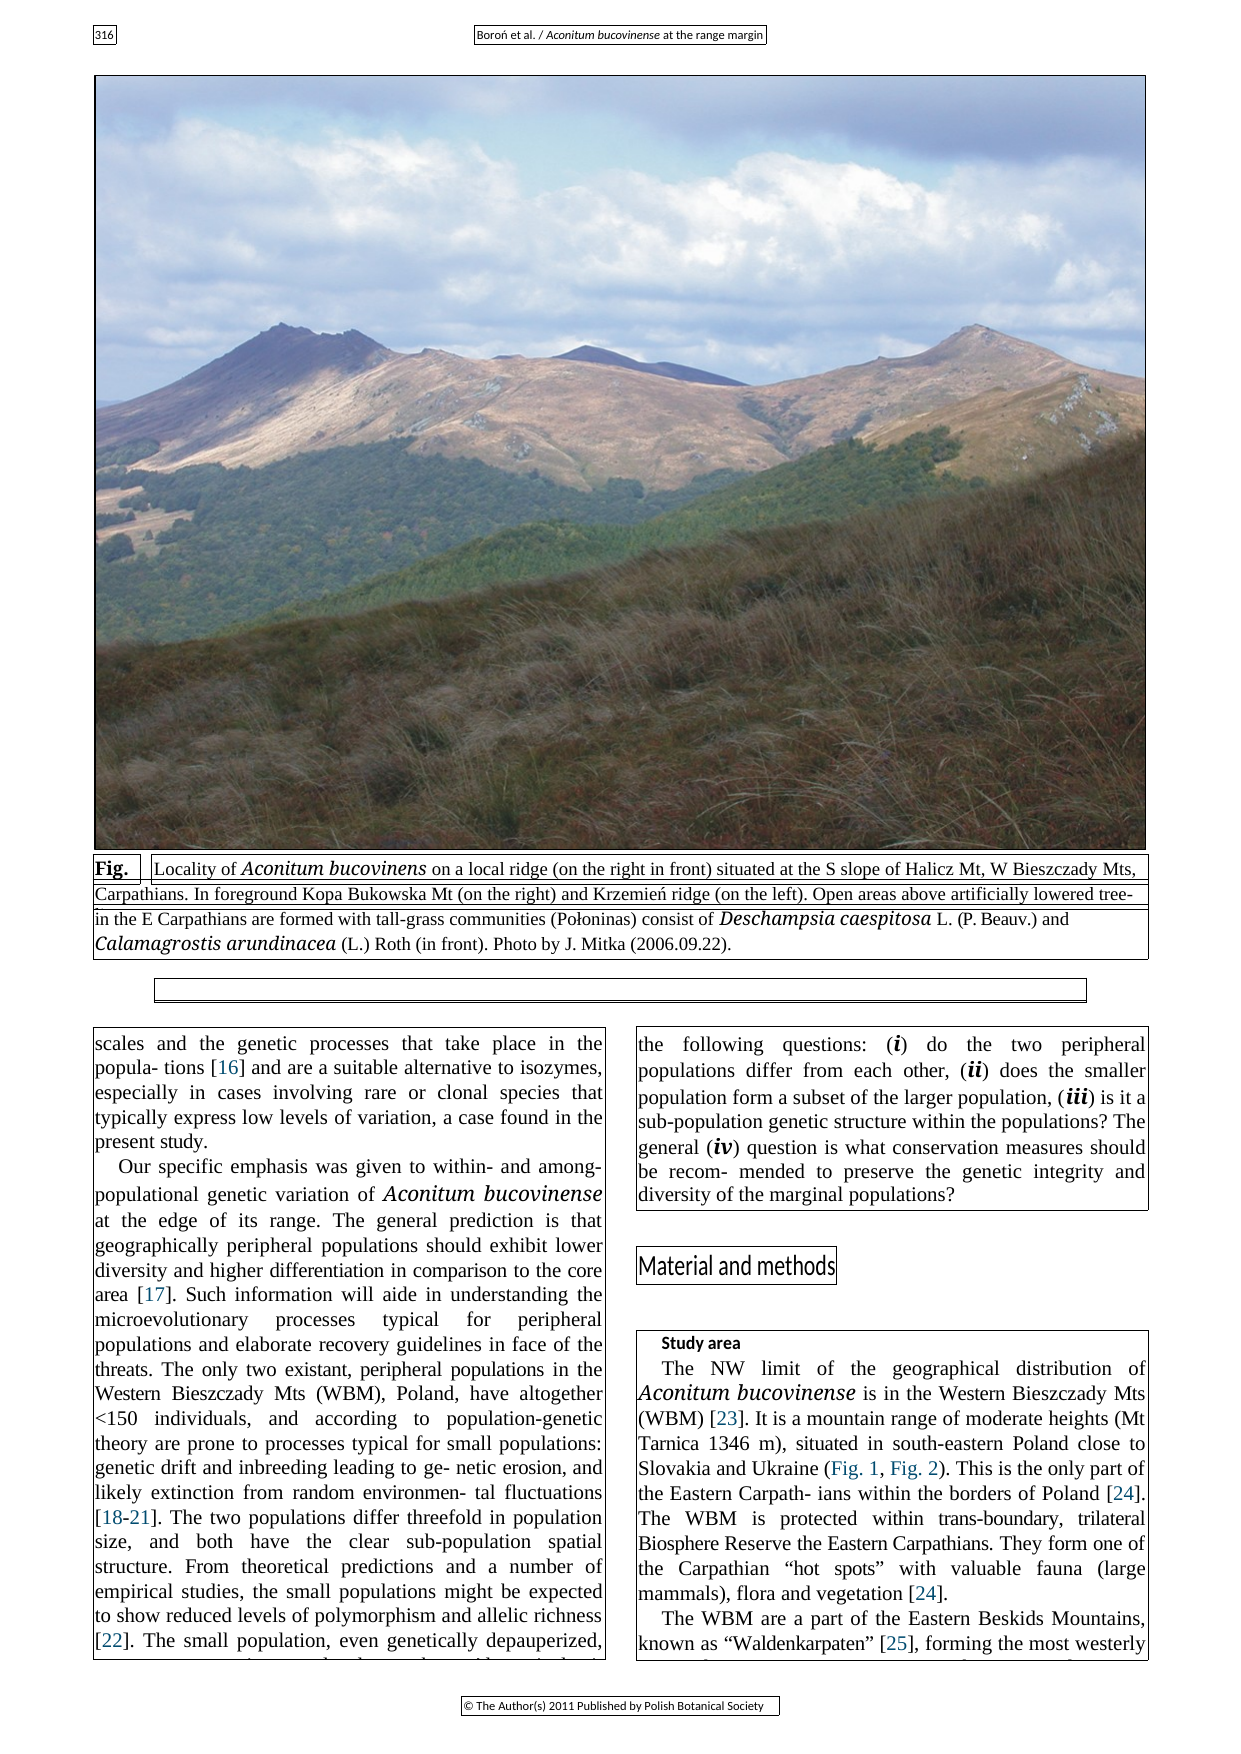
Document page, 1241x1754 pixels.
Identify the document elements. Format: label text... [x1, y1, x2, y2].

text the following questions: (i) do the two peripheral populations differ from each other, (ii) does the smaller population form a subset of the larger population, (iii) is it a sub-population genetic structure within the populations? The general (iv) question is what conservation measures should be recom- mended to preserve the genetic integrity and diversity of the marginal populations? [638, 1029, 1146, 1206]
text The WBM are a part of the Eastern Beskids Mountains, known as “Waldenkarpaten” [25], forming the most westerly wing. This mountain range is a strong barrier to at least [638, 1606, 1146, 1659]
text scales and the genetic processes that take place in the popula- tions [16] and are a suitable alternative to isozymes, especially in cases involving rare or clonal species that typically express low levels of variation, a case found in the present study. [94, 1031, 602, 1153]
text Fig. 1 [94, 855, 139, 879]
text © The Author(s) 2011 Published by Polish Botanical Society [463, 1698, 779, 1714]
picture [898, 1636, 905, 1643]
text in the E Carpathians are formed with tall-grass communities (Połoninas) consist of Deschampsia caespitosa L. (P. Beauv.) and Calamagrostis arundinacea (L.) Roth (in front). Photo by J. Mitka (2006.09.22). [94, 906, 1148, 956]
picture [157, 1290, 163, 1301]
text 316 [94, 27, 116, 42]
text Locality of Aconitum bucovinens on a local ridge (on the right in front) situated at the S slope of Halicz Mt, W Bieszczady Mts, Eastern [154, 855, 1148, 879]
picture [926, 1587, 932, 1595]
text Locality of Aconitum bucovinens on a local ridge (on the right in front) situated at the S slope of Halicz Mt, W Bieszczady Mts, Eastern [154, 880, 1148, 884]
text Carpathians. In foreground Kopa Bukowska Mt (on the right) and Krzemień ridge (on the left). Open areas above artificially lowered tree-line [94, 883, 1147, 904]
text Study area [661, 1332, 1148, 1354]
picture [96, 76, 1145, 849]
text Our specific emphasis was given to within- and among- populational genetic variation of Aconitum bucovinense at the edge of its range. The general prediction is that geographically peripheral populations should exhibit lower diversity and higher differentiation in comparison to the core area [17]. Such information will aide in understanding the microevolutionary processes typical for peripheral populations and elaborate recovery guidelines in face of the threats. The only two existant, peripheral populations in the Western Bieszczady Mts (WBM), Poland, have altogether <150 individuals, and according to population-genetic theory are prone to processes typical for small populations: genetic drift and inbreeding leading to ge- netic erosion, and likely extinction from random environmen- tal fluctuations [18-21]. The two populations differ threefold in population size, and both have the clear sub-population spatial structure. From theoretical predictions and a number of empirical studies, the small populations might be expected to show reduced levels of polymorphism and allelic richness [22]. The small population, even genetically depauperized, may possesses private molecular markers. Alternatively, it can be only a subset of the larger population. Thus, we addressed [94, 1154, 603, 1659]
text Material and methods [638, 1247, 836, 1283]
text The NW limit of the geographical distribution of Aconitum bucovinense is in the Western Bieszczady Mts (WBM) [23]. It is a mountain range of moderate heights (Mt Tarnica 1346 m), situated in south-eastern Poland close to Slovakia and Ukraine (Fig. 1, Fig. 2). This is the only part of the Eastern Carpath- ians within the borders of Poland [24]. The WBM is protected within trans-boundary, trilateral Biosphere Reserve the Eastern Carpathians. They form one of the Carpathian “hot spots” with valuable fauna (large mammals), flora and vegetation [24]. [638, 1355, 1146, 1605]
text Boroń et al. / Aconitum bucovinense at the range margin [477, 27, 766, 42]
